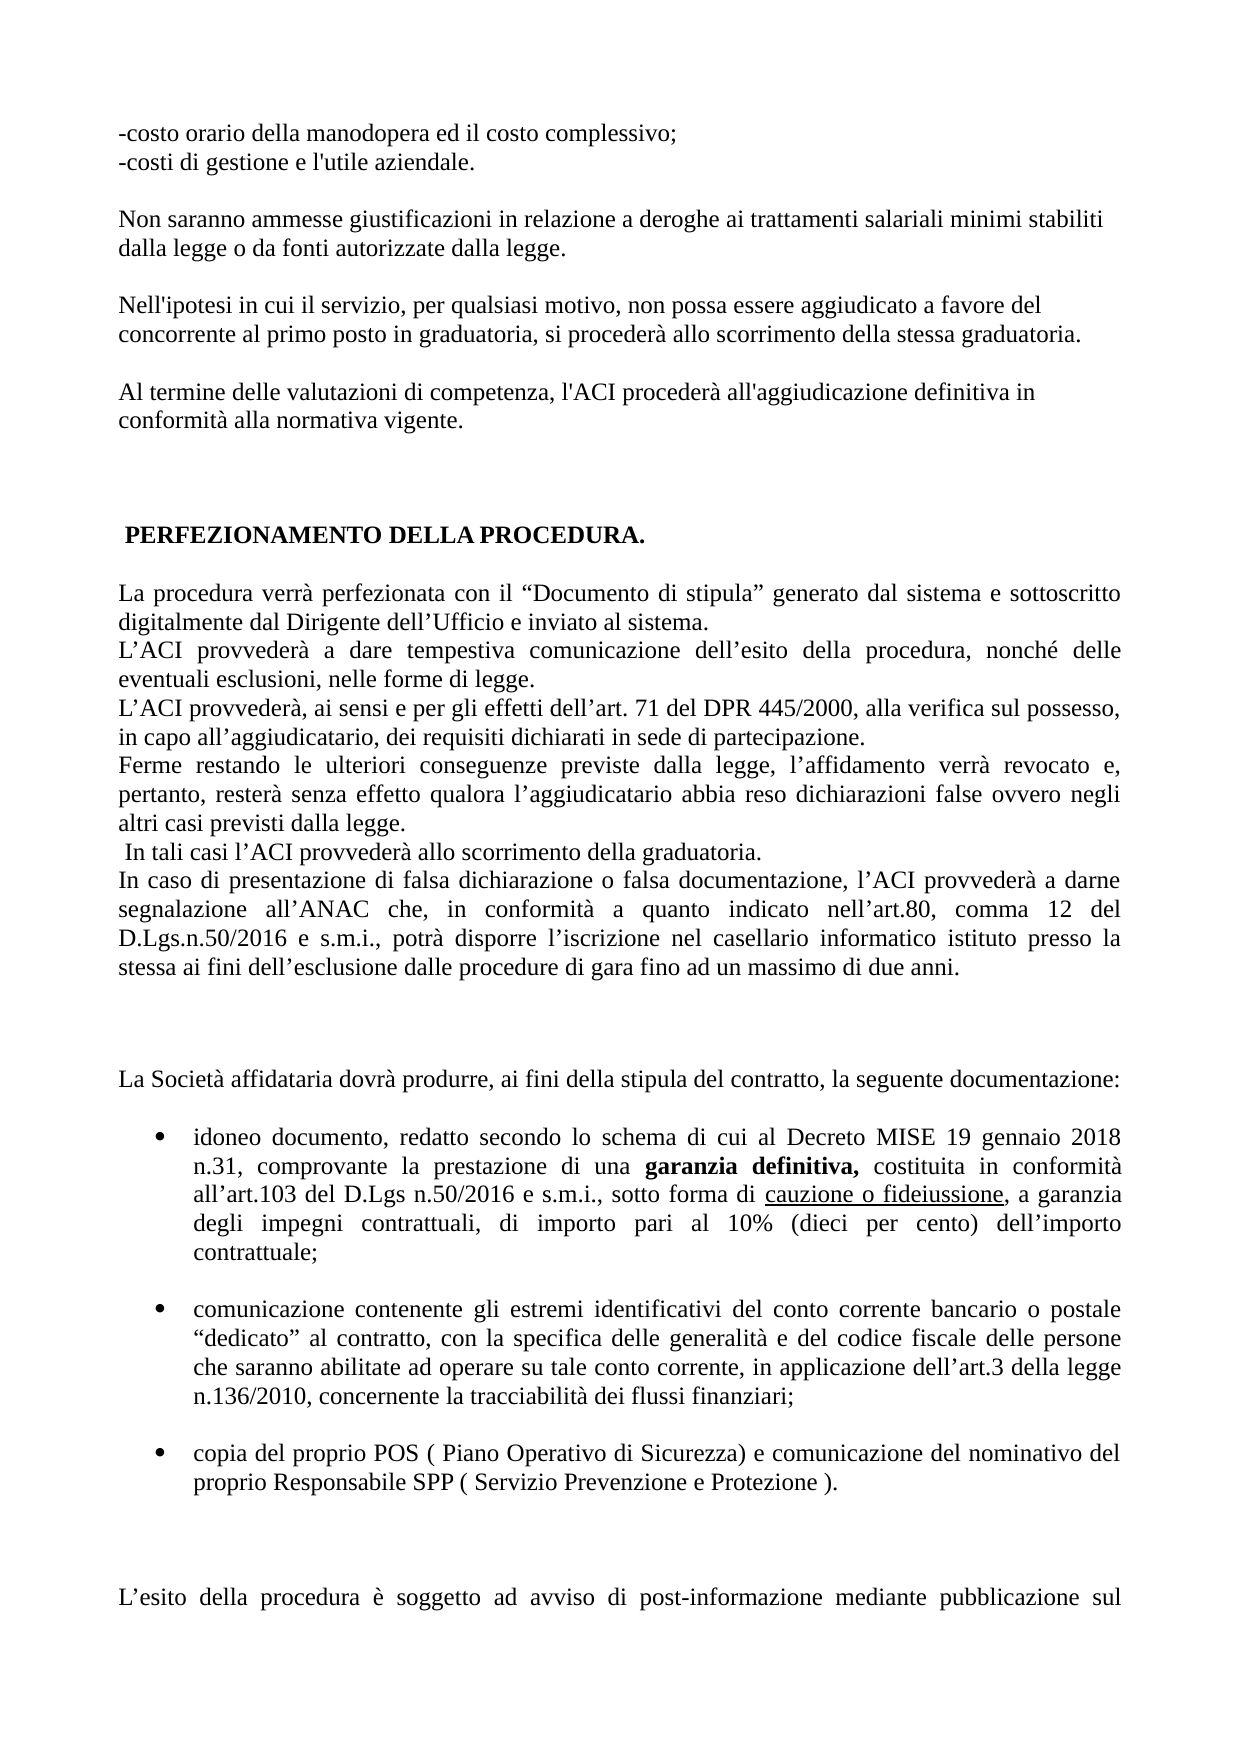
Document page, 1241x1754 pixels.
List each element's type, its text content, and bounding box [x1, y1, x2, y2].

text -costo orario della manodopera ed il costo complessivo; [118, 118, 1122, 147]
text Ferme restando le ulteriori conseguenze previste dalla legge, l’affidamento verrà revocato e, pertanto, resterà senza effetto qualora l’aggiudicatario abbia reso dichiarazioni false ovvero negli altri casi previsti dalla legge. [118, 751, 1122, 837]
list idoneo documento, redatto secondo lo schema di cui al Decreto MISE 19 gennaio 2018 n.31, comprovante la prestazione di una garanzia definitiva, costituita in conformità all’art.103 del D.Lgs n.50/2016 e s.m.i., sotto forma di cauzione o fideiussione, a garanzia degli impegni contrattuali, di importo pari al 10% (dieci per cento) dell’importo contrattuale; [156, 1122, 1122, 1266]
list comunicazione contenente gli estremi identificativi del conto corrente bancario o postale “dedicato” al contratto, con la specifica delle generalità e del codice fiscale delle persone che saranno abilitate ad operare su tale conto corrente, in applicazione dell’art.3 della legge n.136/2010, concernente la tracciabilità dei flussi finanziari; [156, 1294, 1122, 1409]
text In tali casi l’ACI provvederà allo scorrimento della graduatoria. [118, 837, 1122, 866]
text Non saranno ammesse giustificazioni in relazione a deroghe ai trattamenti salariali minimi stabiliti dalla legge o da fonti autorizzate dalla legge. [118, 204, 1122, 262]
text In caso di presentazione di falsa dichiarazione o falsa documentazione, l’ACI provvederà a darne segnalazione all’ANAC che, in conformità a quanto indicato nell’art.80, comma 12 del D.Lgs.n.50/2016 e s.m.i., potrà disporre l’iscrizione nel casellario informatico istituto presso la stessa ai fini dell’esclusione dalle procedure di gara fino ad un massimo di due anni. [118, 866, 1122, 981]
list copia del proprio POS ( Piano Operativo di Sicurezza) e comunicazione del nominativo del proprio Responsabile SPP ( Servizio Prevenzione e Protezione ). [156, 1438, 1122, 1496]
text L’ACI provvederà, ai sensi e per gli effetti dell’art. 71 del DPR 445/2000, alla verifica sul possesso, in capo all’aggiudicatario, dei requisiti dichiarati in sede di partecipazione. [118, 693, 1122, 751]
text PERFEZIONAMENTO DELLA PROCEDURA. [118, 521, 1122, 549]
text Al termine delle valutazioni di competenza, l'ACI procederà all'aggiudicazione definitiva in conformità alla normativa vigente. [118, 377, 1122, 434]
text -costi di gestione e l'utile aziendale. [118, 147, 1122, 176]
text La Società affidataria dovrà produrre, ai fini della stipula del contratto, la seguente documentazione: [118, 1064, 1122, 1093]
text L’esito della procedura è soggetto ad avviso di post-informazione mediante pubblicazione sul [118, 1582, 1122, 1611]
text L’ACI provvederà a dare tempestiva comunicazione dell’esito della procedura, nonché delle eventuali esclusioni, nelle forme di legge. [118, 636, 1122, 693]
text La procedura verrà perfezionata con il “Documento di stipula” generato dal sistema e sottoscritto digitalmente dal Dirigente dell’Ufficio e inviato al sistema. [118, 578, 1122, 636]
text Nell'ipotesi in cui il servizio, per qualsiasi motivo, non possa essere aggiudicato a favore del concorrente al primo posto in graduatoria, si procederà allo scorrimento della stessa graduatoria. [118, 291, 1122, 348]
